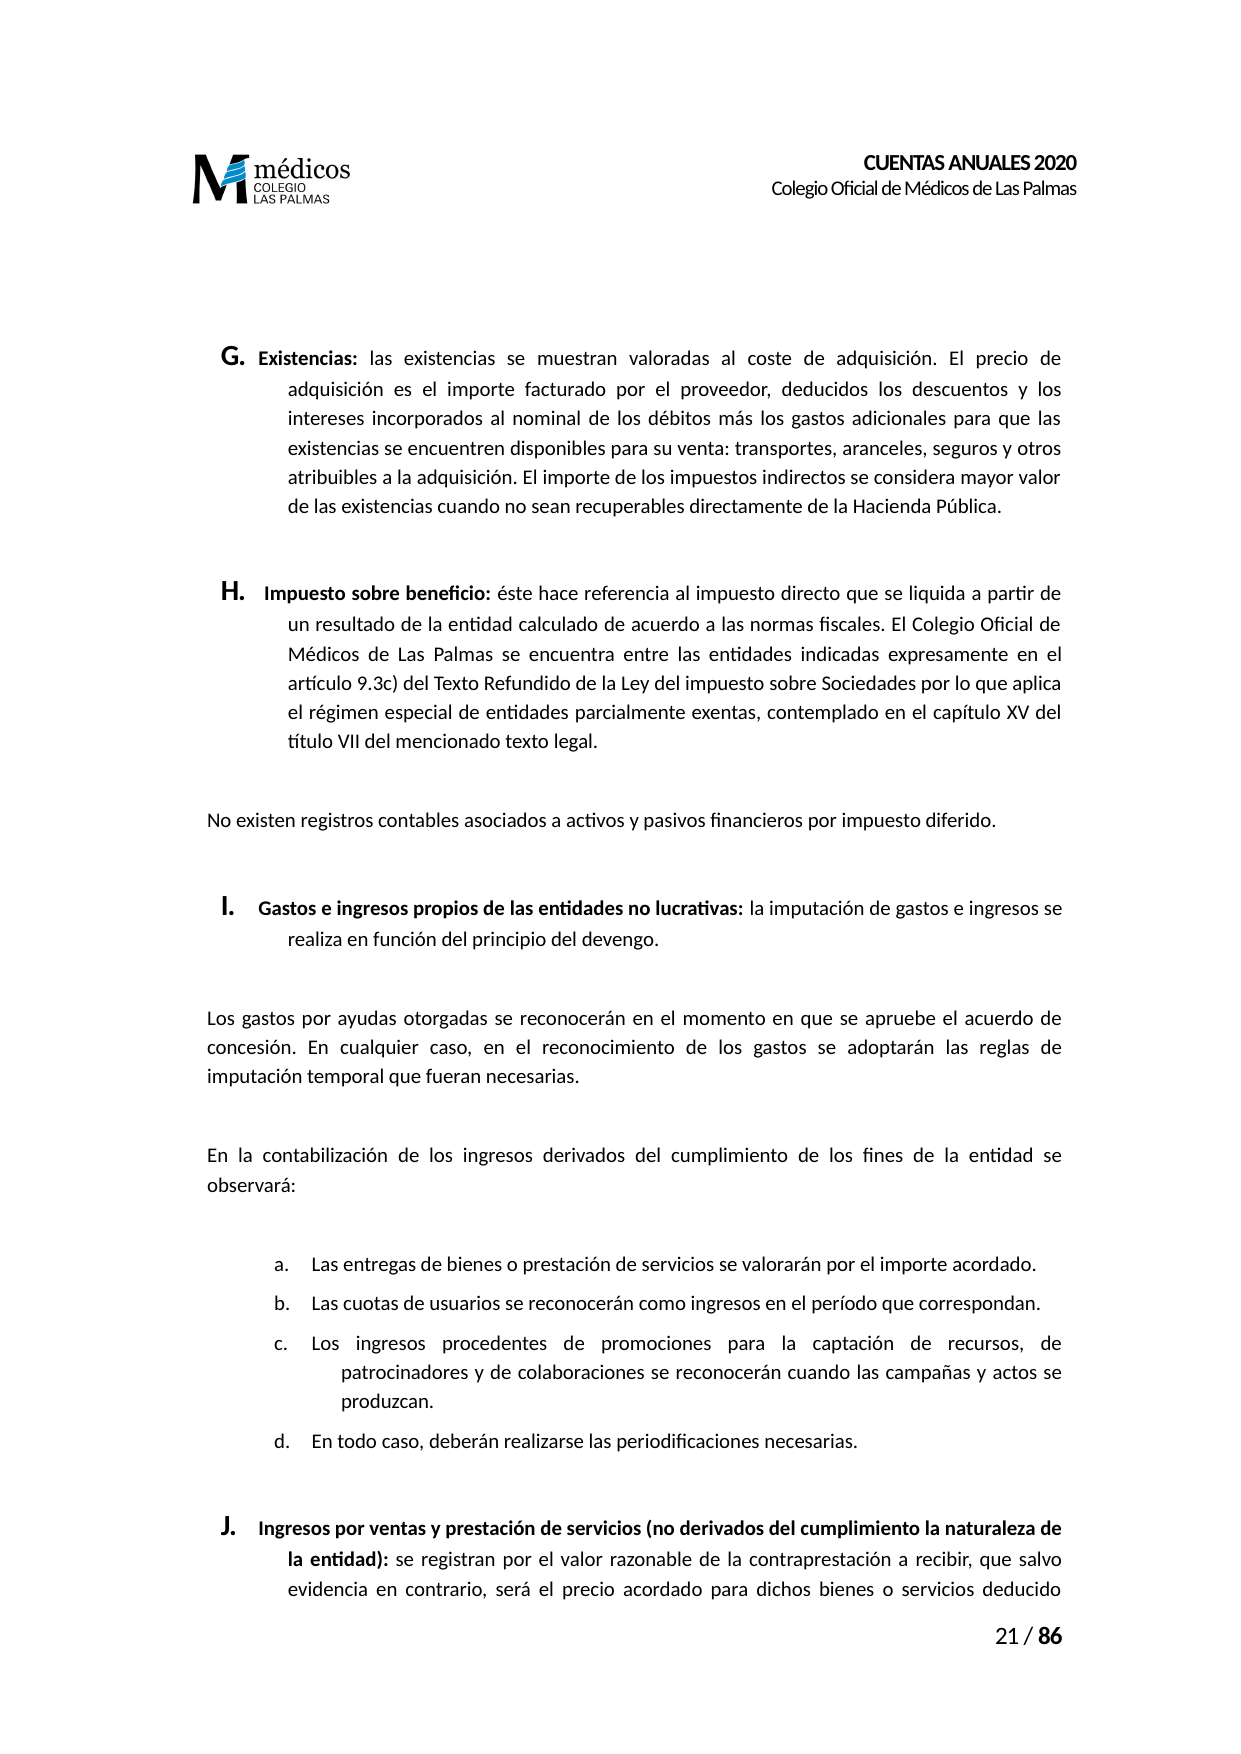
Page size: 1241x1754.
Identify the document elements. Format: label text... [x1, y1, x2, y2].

list Las cuotas de usuarios se reconocerán como ingresos en el período que correspondan. [274, 1291, 1063, 1316]
list Los ingresos procedentes de promociones para la captación de recursos, de patrocinadores y de colaboraciones se reconocerán cuando las campañas y actos se produzcan. [274, 1330, 1063, 1414]
list Los gastos por ayudas otorgadas se reconocerán en el momento en que se apruebe el acuerdo de concesión. En cualquier caso, en el reconocimiento de los gastos se adoptarán las reglas de imputación temporal que fueran necesarias. [207, 1005, 1063, 1089]
list En la contabilización de los ingresos derivados del cumplimiento de los fines de la entidad se observará: [207, 1143, 1063, 1197]
list Las entregas de bienes o prestación de servicios se valorarán por el importe acordado. [274, 1251, 1063, 1276]
list Impuesto sobre beneficio: éste hace referencia al impuesto directo que se liquida a partir de un resultado de la entidad calculado de acuerdo a las normas fiscales. El Colegio Oficial de Médicos de Las Palmas se encuentra entre las entidades indicadas expresamente en el artículo 9.3c) del Texto Refundido de la Ley del impuesto sobre Sociedades por lo que aplica el régimen especial de entidades parcialmente exentas, contemplado en el capítulo XV del título VII del mencionado texto legal. [221, 572, 1063, 754]
list Gastos e ingresos propios de las entidades no lucrativas: la imputación de gastos e ingresos se realiza en función del principio del devengo. [221, 887, 1063, 951]
list Ingresos por ventas y prestación de servicios (no derivados del cumplimiento la naturaleza de la entidad): se registran por el valor razonable de la contraprestación a recibir, que salvo evidencia en contrario, será el precio acordado para dichos bienes o servicios deducido [221, 1507, 1063, 1601]
list No existen registros contables asociados a activos y pasivos financieros por impuesto diferido. [207, 807, 1063, 833]
list Existencias: las existencias se muestran valoradas al coste de adquisición. El precio de adquisición es el importe facturado por el proveedor, deducidos los descuentos y los intereses incorporados al nominal de los débitos más los gastos adicionales para que las existencias se encuentren disponibles para su venta: transportes, aranceles, seguros y otros atribuibles a la adquisición. El importe de los impuestos indirectos se considera mayor valor de las existencias cuando no sean recuperables directamente de la Hacienda Pública. [221, 337, 1063, 518]
list En todo caso, deberán realizarse las periodificaciones necesarias. [274, 1428, 1063, 1453]
